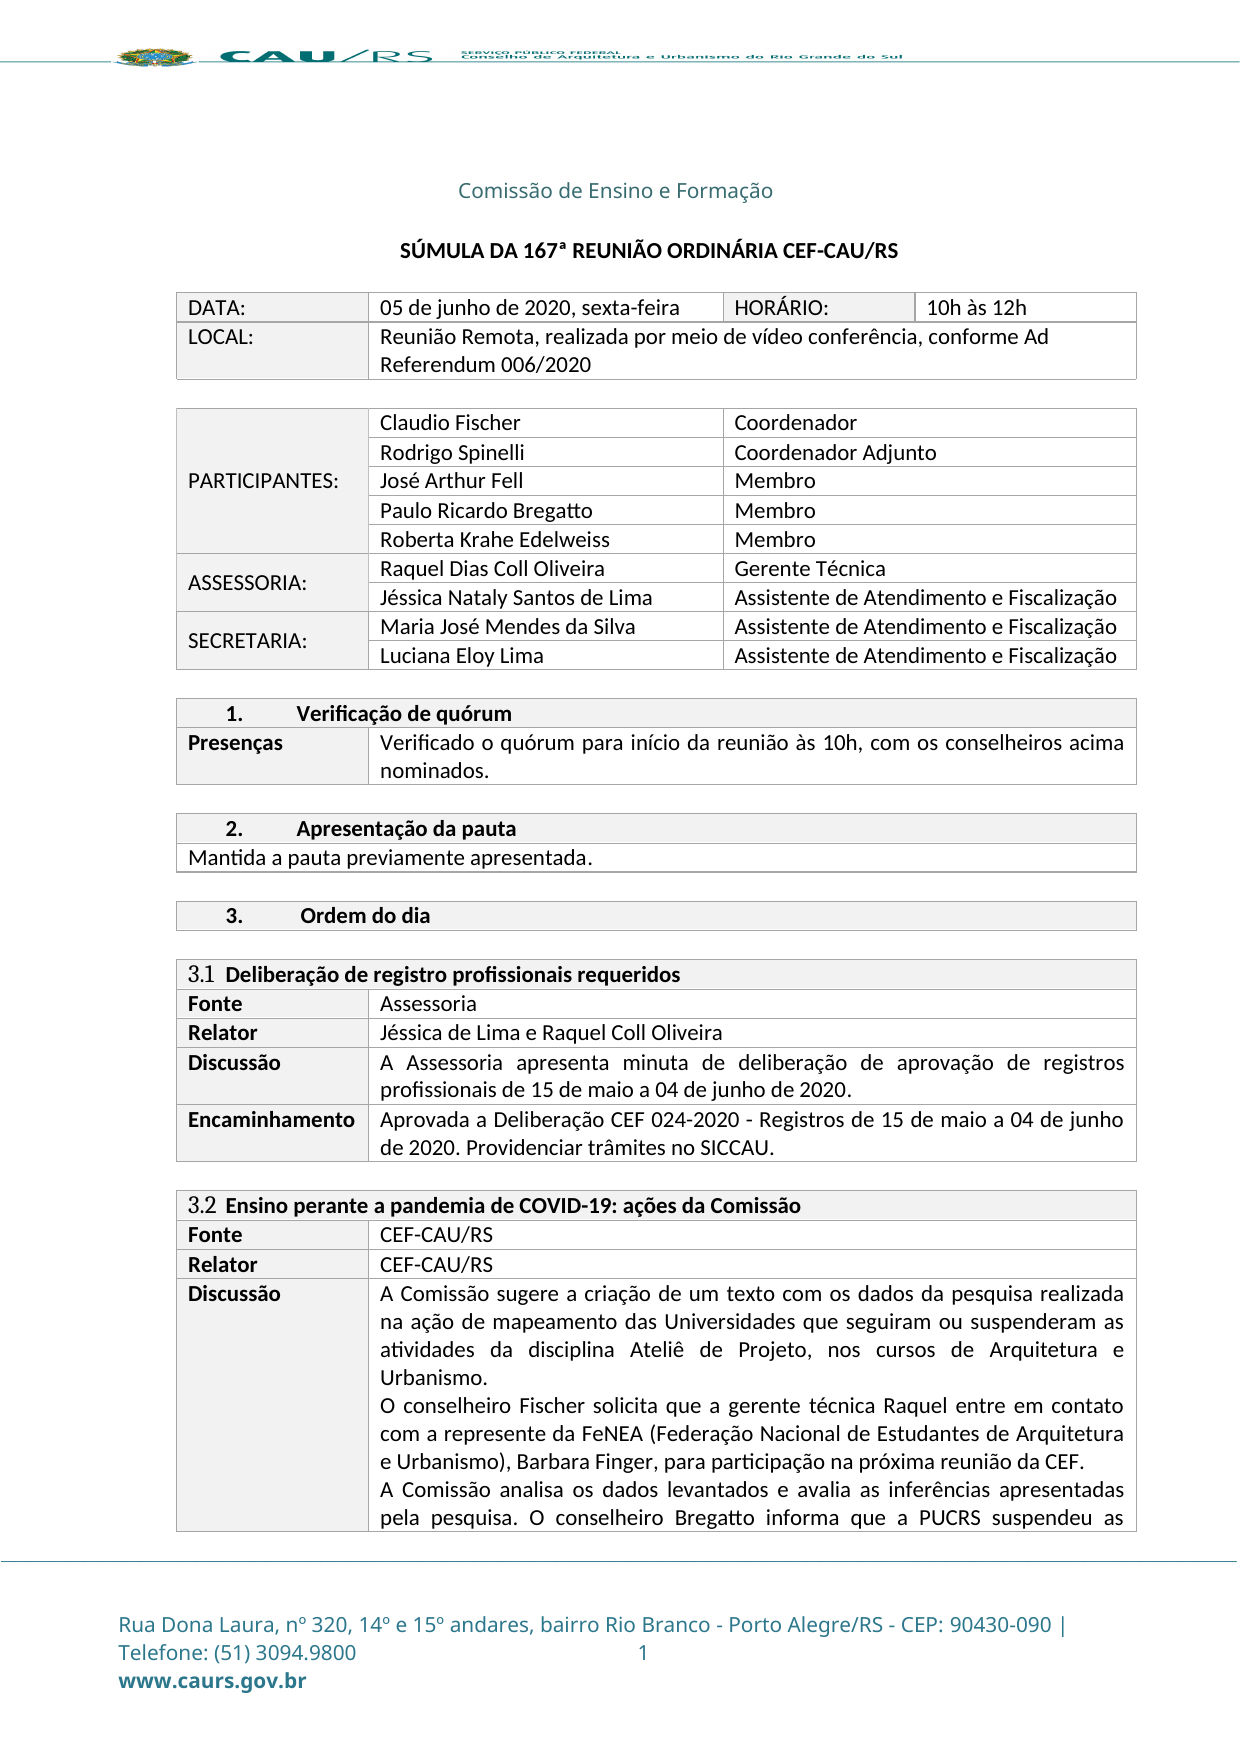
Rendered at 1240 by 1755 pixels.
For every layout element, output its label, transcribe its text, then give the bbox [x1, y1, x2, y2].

table_cell Assistente de Atendimento e Fiscalização [724, 583, 1136, 611]
table_cell ASSESSORIA: [177, 554, 368, 611]
table_cell Ordem do dia [177, 902, 1136, 929]
table_header 05 de junho de 2020, sexta-feira [369, 293, 723, 321]
table_cell Relator [177, 1250, 368, 1278]
table_cell Deliberação de registro profissionais requeridos [177, 960, 1136, 988]
table_cell Fonte [177, 990, 368, 1017]
table_cell Maria José Mendes da Silva [369, 612, 723, 640]
table_cell [177, 670, 1136, 698]
table_cell [177, 873, 1136, 901]
table_cell Rodrigo Spinelli [369, 438, 723, 466]
table_cell Luciana Eloy Lima [369, 641, 723, 669]
table_cell PARTICIPANTES: [177, 409, 368, 553]
table_cell Membro [724, 525, 1136, 553]
table_cell Membro [724, 496, 1136, 524]
table_cell Assessoria [369, 990, 1136, 1017]
table_cell Membro [724, 467, 1136, 495]
table_cell Verificado o quórum para início da reunião às 10h, com os conselheiros acima nominados. [369, 728, 1136, 784]
table_cell Aprovada a Deliberação CEF 024-2020 - Registros de 15 de maio a 04 de junho de 2020. Providenciar trâmites no SICCAU. [369, 1105, 1136, 1161]
table_cell Discussão [177, 1279, 368, 1531]
table_cell [369, 785, 1136, 813]
table_cell LOCAL: [177, 323, 368, 378]
table_cell Coordenador [724, 409, 1136, 437]
table_cell Apresentação da pauta [177, 814, 1136, 842]
table_cell Mantida a pauta previamente apresentada. [177, 844, 1136, 871]
table_cell José Arthur Fell [369, 467, 723, 495]
table_cell Roberta Krahe Edelweiss [369, 525, 723, 553]
table_cell Presenças [177, 728, 368, 784]
table_cell Assistente de Atendimento e Fiscalização [724, 612, 1136, 640]
table_cell Discussão [177, 1048, 368, 1104]
table_cell Encaminhamento [177, 1105, 368, 1161]
table_cell Raquel Dias Coll Oliveira [369, 554, 723, 582]
text SÚMULA DA 167ª REUNIÃO ORDINÁRIA CEF-CAU/RS [177, 236, 1121, 264]
table_cell Jéssica Nataly Santos de Lima [369, 583, 723, 611]
table_cell [177, 1162, 1136, 1190]
table_cell Fonte [177, 1221, 368, 1249]
table_cell [177, 931, 1136, 959]
table_header HORÁRIO: [724, 293, 914, 321]
table_cell Ensino perante a pandemia de COVID-19: ações da Comissão [177, 1191, 1136, 1219]
table_cell SECRETARIA: [177, 612, 368, 669]
table_cell Relator [177, 1019, 368, 1047]
table_header 10h às 12h [916, 293, 1136, 321]
table_cell Reunião Remota, realizada por meio de vídeo conferência, conforme Ad Referendum 006/2020 [369, 323, 1136, 378]
table_cell Jéssica de Lima e Raquel Coll Oliveira [369, 1019, 1136, 1047]
table_cell A Comissão sugere a criação de um texto com os dados da pesquisa realizada na ação de mapeamento das Universidades que seguiram ou suspenderam as atividades da disciplina Ateliê de Projeto, nos cursos de Arquitetura e Urbanismo. O conselheiro Fischer solicita que a gerente técnica Raquel entre em contato com a represente da FeNEA (Federação Nacional de Estudantes de Arquitetura e Urbanismo), Barbara Finger, para participação na próxima reunião da CEF. A Comissão analisa os dados levantados e avalia as inferências apresentadas pela pesquisa. O conselheiro Bregatto informa que a PUCRS suspendeu as [369, 1279, 1136, 1531]
table_cell Claudio Fischer [369, 409, 723, 437]
table_header DATA: [177, 293, 368, 321]
table_cell Verificação de quórum [177, 699, 1136, 727]
table_cell A Assessoria apresenta minuta de deliberação de aprovação de registros profissionais de 15 de maio a 04 de junho de 2020. [369, 1048, 1136, 1104]
table_cell Gerente Técnica [724, 554, 1136, 582]
table_cell CEF-CAU/RS [369, 1250, 1136, 1278]
table_cell Coordenador Adjunto [724, 438, 1136, 466]
table_cell [177, 785, 369, 813]
table_cell CEF-CAU/RS [369, 1221, 1136, 1249]
table_cell [177, 380, 1136, 407]
table_cell Assistente de Atendimento e Fiscalização [724, 641, 1136, 669]
table_cell Paulo Ricardo Bregatto [369, 496, 723, 524]
